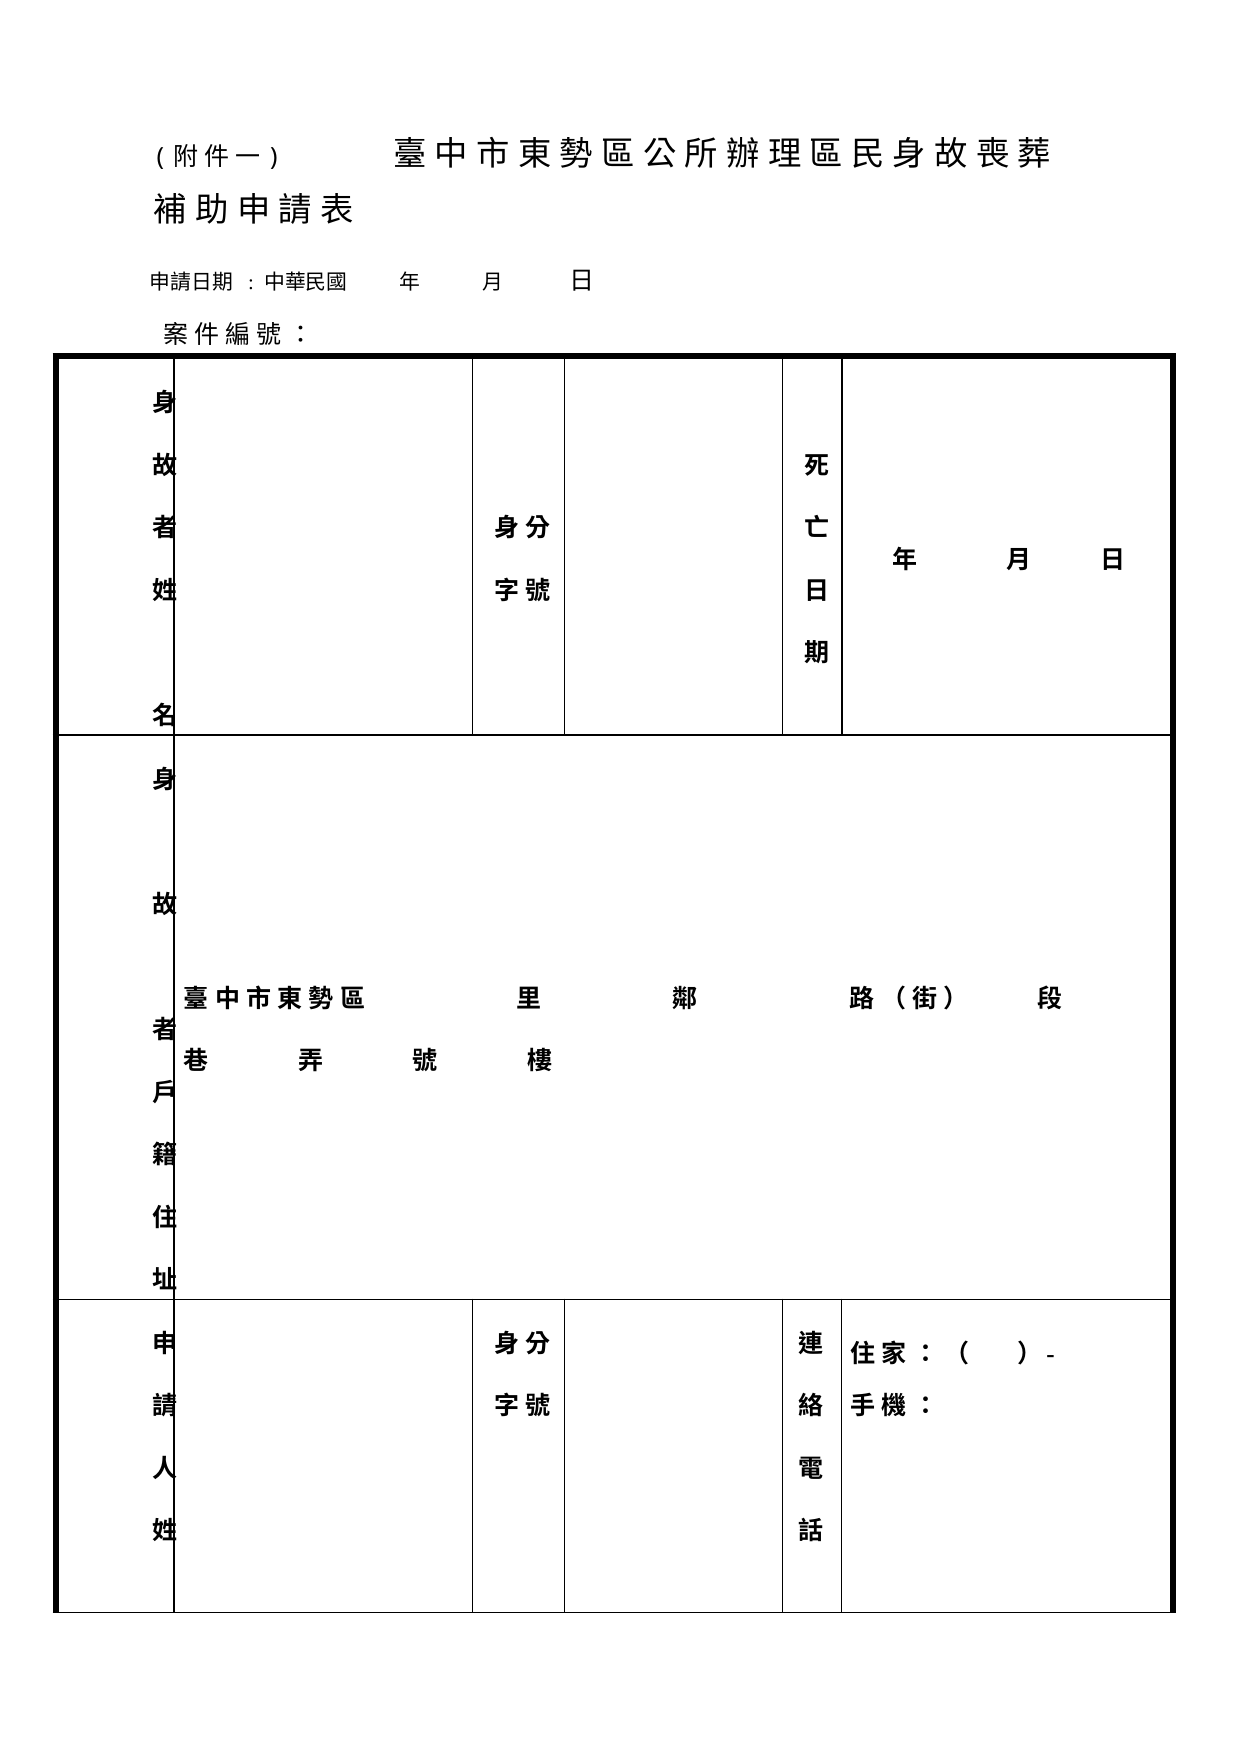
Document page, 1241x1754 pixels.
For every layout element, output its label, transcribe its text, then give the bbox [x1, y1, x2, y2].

table_cell [175, 1300, 472, 1612]
table_header [175, 359, 472, 734]
table_cell 連絡電話 [783, 1300, 841, 1612]
table_header [565, 359, 782, 734]
table_header 身分 字號 [473, 359, 564, 734]
table_cell 申請人 姓 名 [59, 1300, 173, 1612]
table_header 年 月 日 [843, 359, 1170, 734]
table_header 身故者 姓 名 [59, 359, 173, 734]
text (附件一) 臺中市東勢區公所辦理區民身故喪葬補助申請表 [149, 103, 1076, 228]
text 申請日期 : 中華民國 年 月 日 案件編號： [46, 228, 1076, 353]
table_cell 住家：（ ）- 手機： [842, 1300, 1170, 1612]
table_cell 身 故 者 戶籍住址 [59, 736, 173, 1298]
table_cell 身分 字號 [473, 1300, 564, 1612]
table_cell [565, 1300, 782, 1612]
table_cell 臺中市東勢區 里 鄰 路（街） 段 巷 弄 號 樓 [175, 736, 1170, 1298]
table_header 死亡日期 [783, 359, 841, 734]
